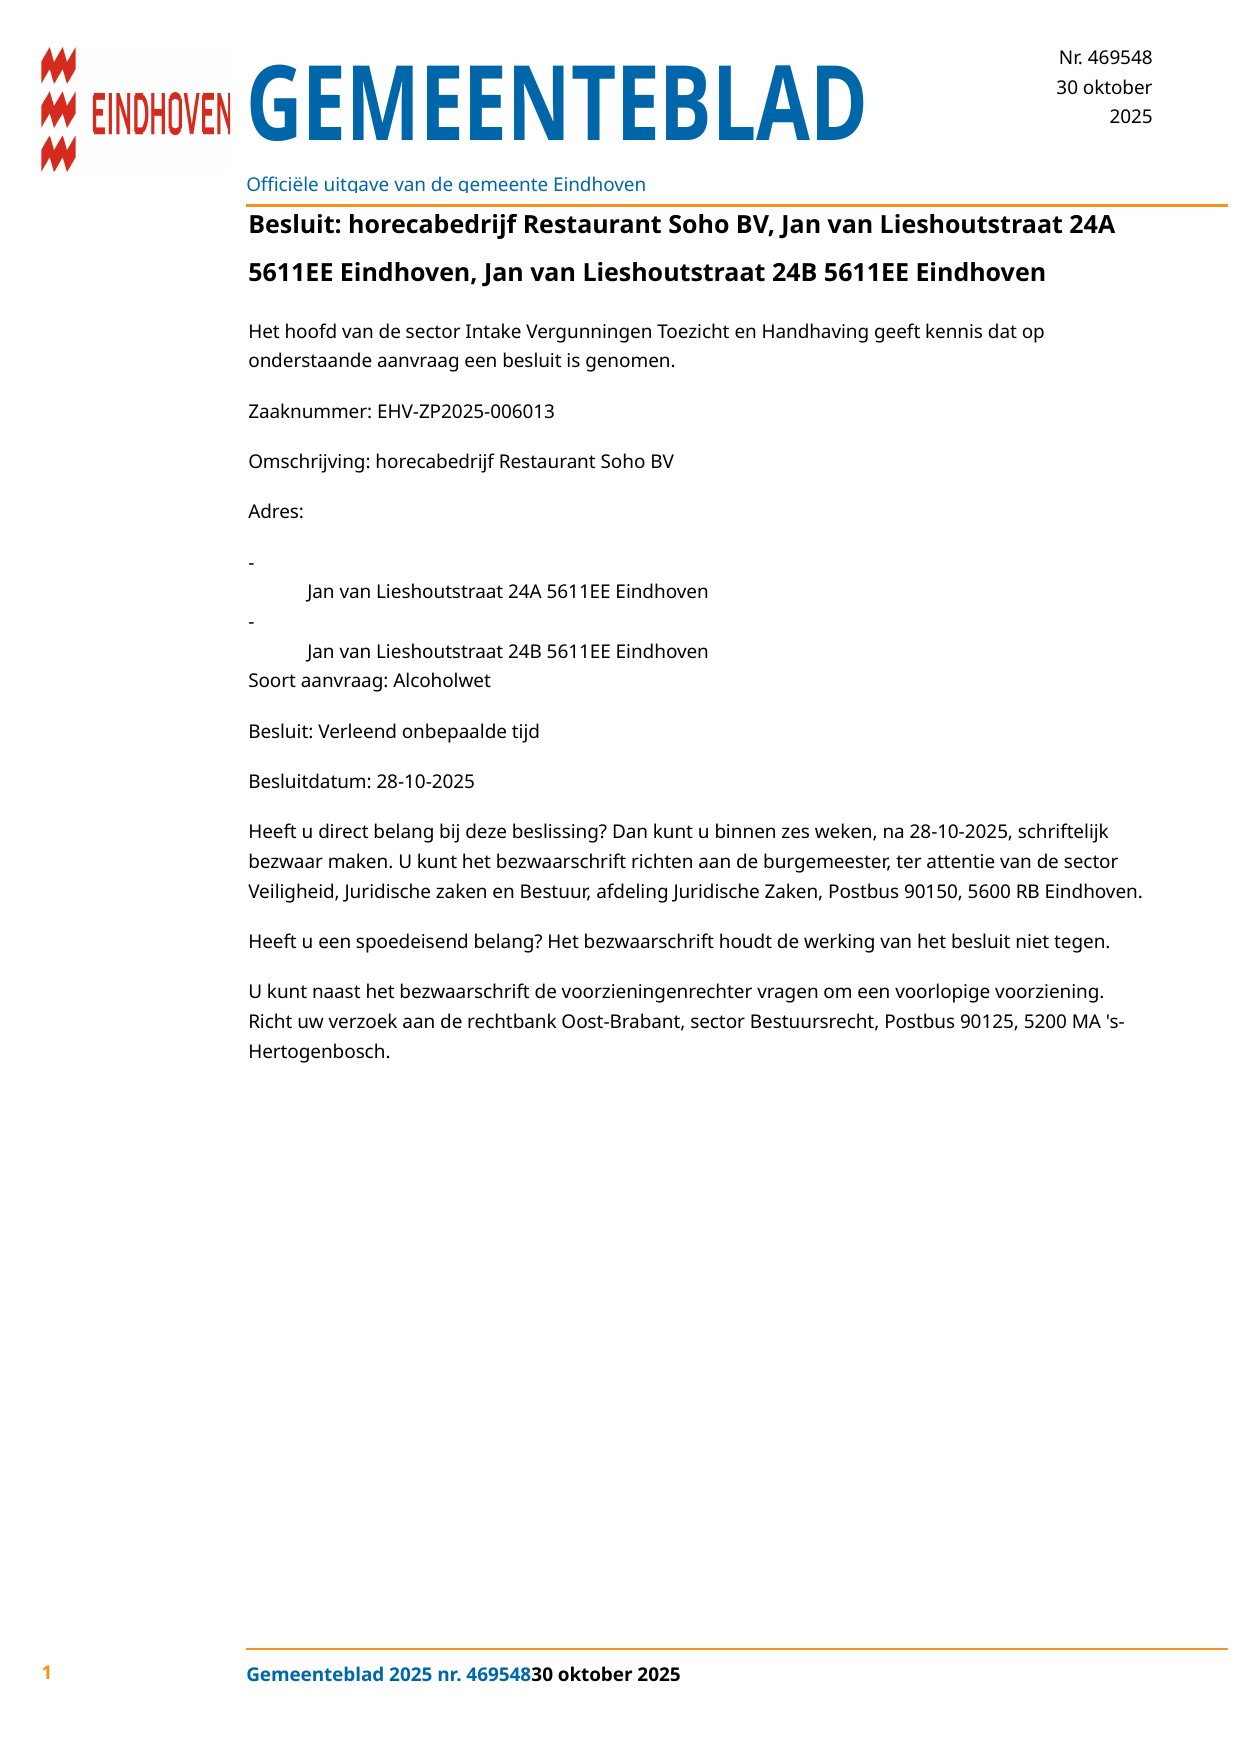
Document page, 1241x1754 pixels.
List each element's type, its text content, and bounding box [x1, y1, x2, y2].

text Soort aanvraag: Alcoholwet [248, 667, 1152, 693]
text Het hoofd van de sector Intake Vergunningen Toezicht en Handhaving geeft kennis dat op onderstaande aanvraag een besluit is genomen. [248, 318, 1152, 373]
list Jan van Lieshoutstraat 24A 5611EE Eindhoven [248, 579, 1152, 604]
text Zaaknummer: EHV-ZP2025-006013 [248, 398, 1152, 424]
text Besluitdatum: 28-10-2025 [248, 768, 1152, 794]
text Heeft u direct belang bij deze beslissing? Dan kunt u binnen zes weken, na 28-10-2025, schriftelijk bezwaar maken. U kunt het bezwaarschrift richten aan de burgemeester, ter attentie van de sector Veiligheid, Juridische zaken en Bestuur, afdeling Juridische Zaken, Postbus 90150, 5600 RB Eindhoven. [248, 819, 1152, 904]
list Jan van Lieshoutstraat 24B 5611EE Eindhoven [248, 638, 1152, 664]
text Heeft u een spoedeisend belang? Het bezwaarschrift houdt de werking van het besluit niet tegen. [248, 928, 1152, 954]
text Adres: [248, 499, 1152, 524]
text Besluit: horecabedrijf Restaurant Soho BV, Jan van Lieshoutstraat 24A 5611EE Eindhoven, Jan van Lieshoutstraat 24B 5611EE Eindhoven [248, 207, 1152, 288]
text U kunt naast het bezwaarschrift de voorzieningenrechter vragen om een voorlopige voorziening. Richt uw verzoek aan de rechtbank Oost-Brabant, sector Bestuursrecht, Postbus 90125, 5200 MA 's-Hertogenbosch. [248, 979, 1152, 1064]
text Omschrijving: horecabedrijf Restaurant Soho BV [248, 448, 1152, 474]
picture [41, 47, 231, 172]
text Besluit: Verleend onbepaalde tijd [248, 718, 1152, 744]
